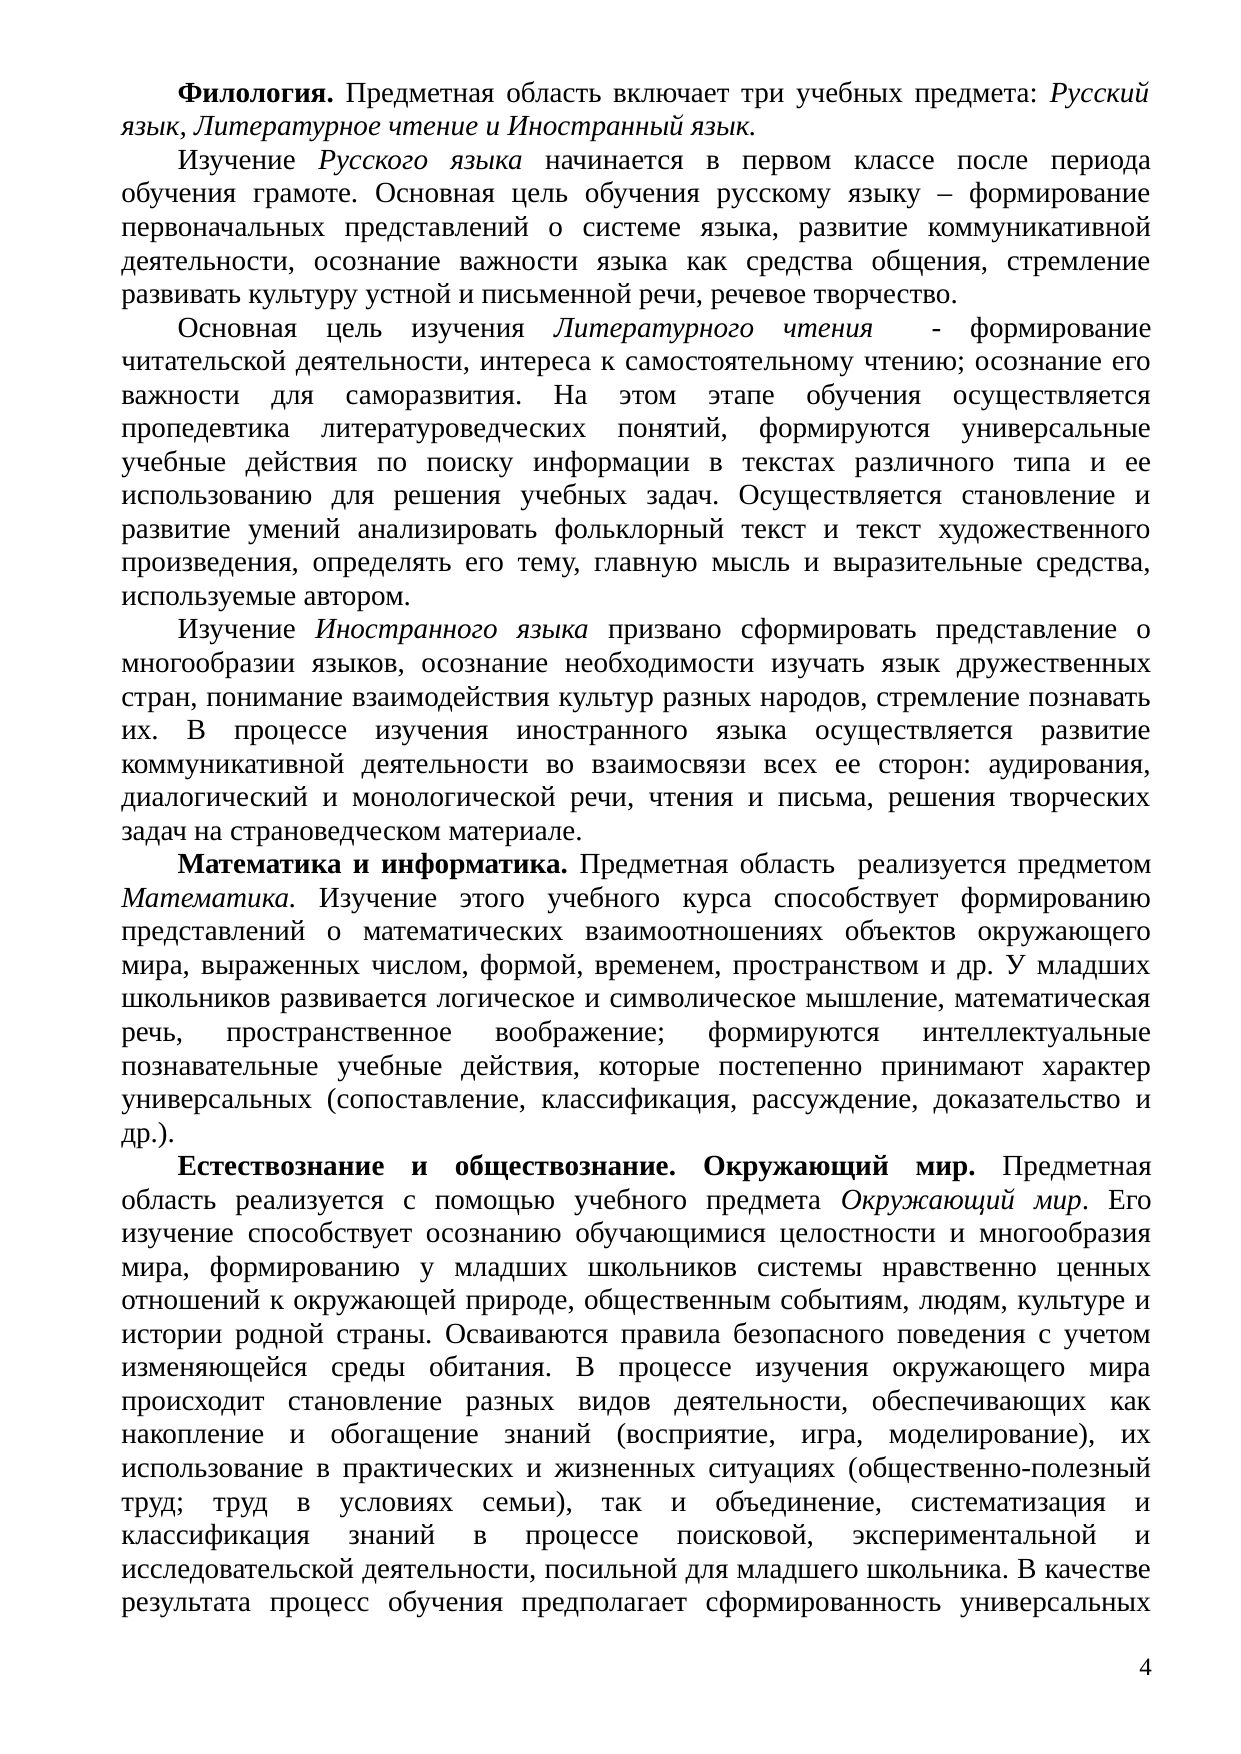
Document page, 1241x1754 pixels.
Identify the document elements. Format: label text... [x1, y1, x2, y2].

text Филология. Предметная область включает три учебных предмета: Русский язык, Литературное чтение и Иностранный язык. [121, 75, 1152, 142]
text Естествознание и обществознание. Окружающий мир. Предметная область реализуется с помощью учебного предмета Окружающий мир. Его изучение способствует осознанию обучающимися целостности и многообразия мира, формированию у младших школьников системы нравственно ценных отношений к окружающей природе, общественным событиям, людям, культуре и истории родной страны. Осваиваются правила безопасного поведения с учетом изменяющейся среды обитания. В процессе изучения окружающего мира происходит становление разных видов деятельности, обеспечивающих как накопление и обогащение знаний (восприятие, игра, моделирование), их использование в практических и жизненных ситуациях (общественно-полезный труд; труд в условиях семьи), так и объединение, систематизация и классификация знаний в процессе поисковой, экспериментальной и исследовательской деятельности, посильной для младшего школьника. В качестве результата процесс обучения предполагает сформированность универсальных [121, 1148, 1152, 1618]
text Изучение Иностранного языка призвано сформировать представление о многообразии языков, осознание необходимости изучать язык дружественных стран, понимание взаимодействия культур разных народов, стремление познавать их. В процессе изучения иностранного языка осуществляется развитие коммуникативной деятельности во взаимосвязи всех ее сторон: аудирования, диалогический и монологической речи, чтения и письма, решения творческих задач на страноведческом материале. [121, 612, 1152, 846]
text Изучение Русского языка начинается в первом классе после периода обучения грамоте. Основная цель обучения русскому языку – формирование первоначальных представлений о системе языка, развитие коммуникативной деятельности, осознание важности языка как средства общения, стремление развивать культуру устной и письменной речи, речевое творчество. [121, 142, 1152, 310]
text Математика и информатика. Предметная область реализуется предметом Математика. Изучение этого учебного курса способствует формированию представлений о математических взаимоотношениях объектов окружающего мира, выраженных числом, формой, временем, пространством и др. У младших школьников развивается логическое и символическое мышление, математическая речь, пространственное воображение; формируются интеллектуальные познавательные учебные действия, которые постепенно принимают характер универсальных (сопоставление, классификация, рассуждение, доказательство и др.). [121, 846, 1152, 1148]
text Основная цель изучения Литературного чтения - формирование читательской деятельности, интереса к самостоятельному чтению; осознание его важности для саморазвития. На этом этапе обучения осуществляется пропедевтика литературоведческих понятий, формируются универсальные учебные действия по поиску информации в текстах различного типа и ее использованию для решения учебных задач. Осуществляется становление и развитие умений анализировать фольклорный текст и текст художественного произведения, определять его тему, главную мысль и выразительные средства, используемые автором. [121, 310, 1152, 612]
